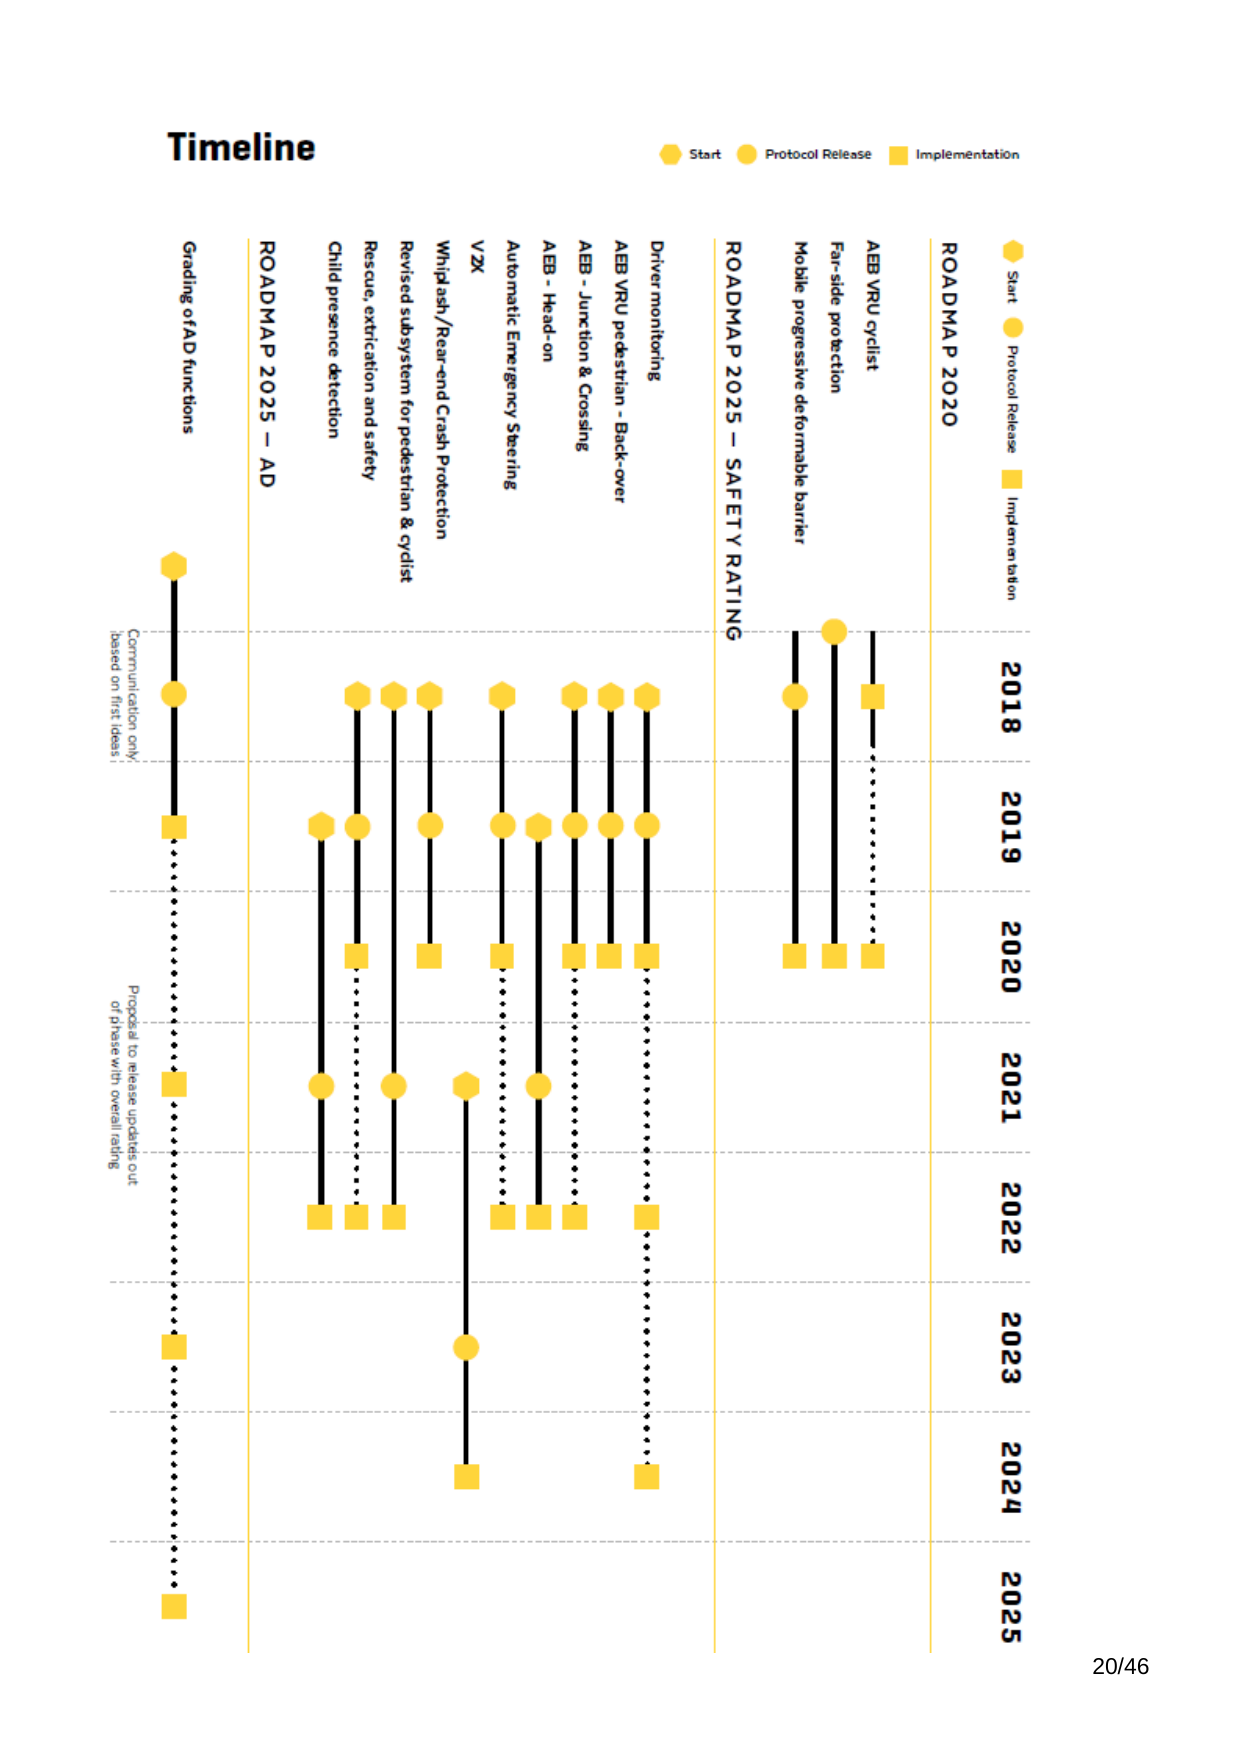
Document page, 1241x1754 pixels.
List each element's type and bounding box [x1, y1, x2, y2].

picture [91, 120, 1060, 1653]
